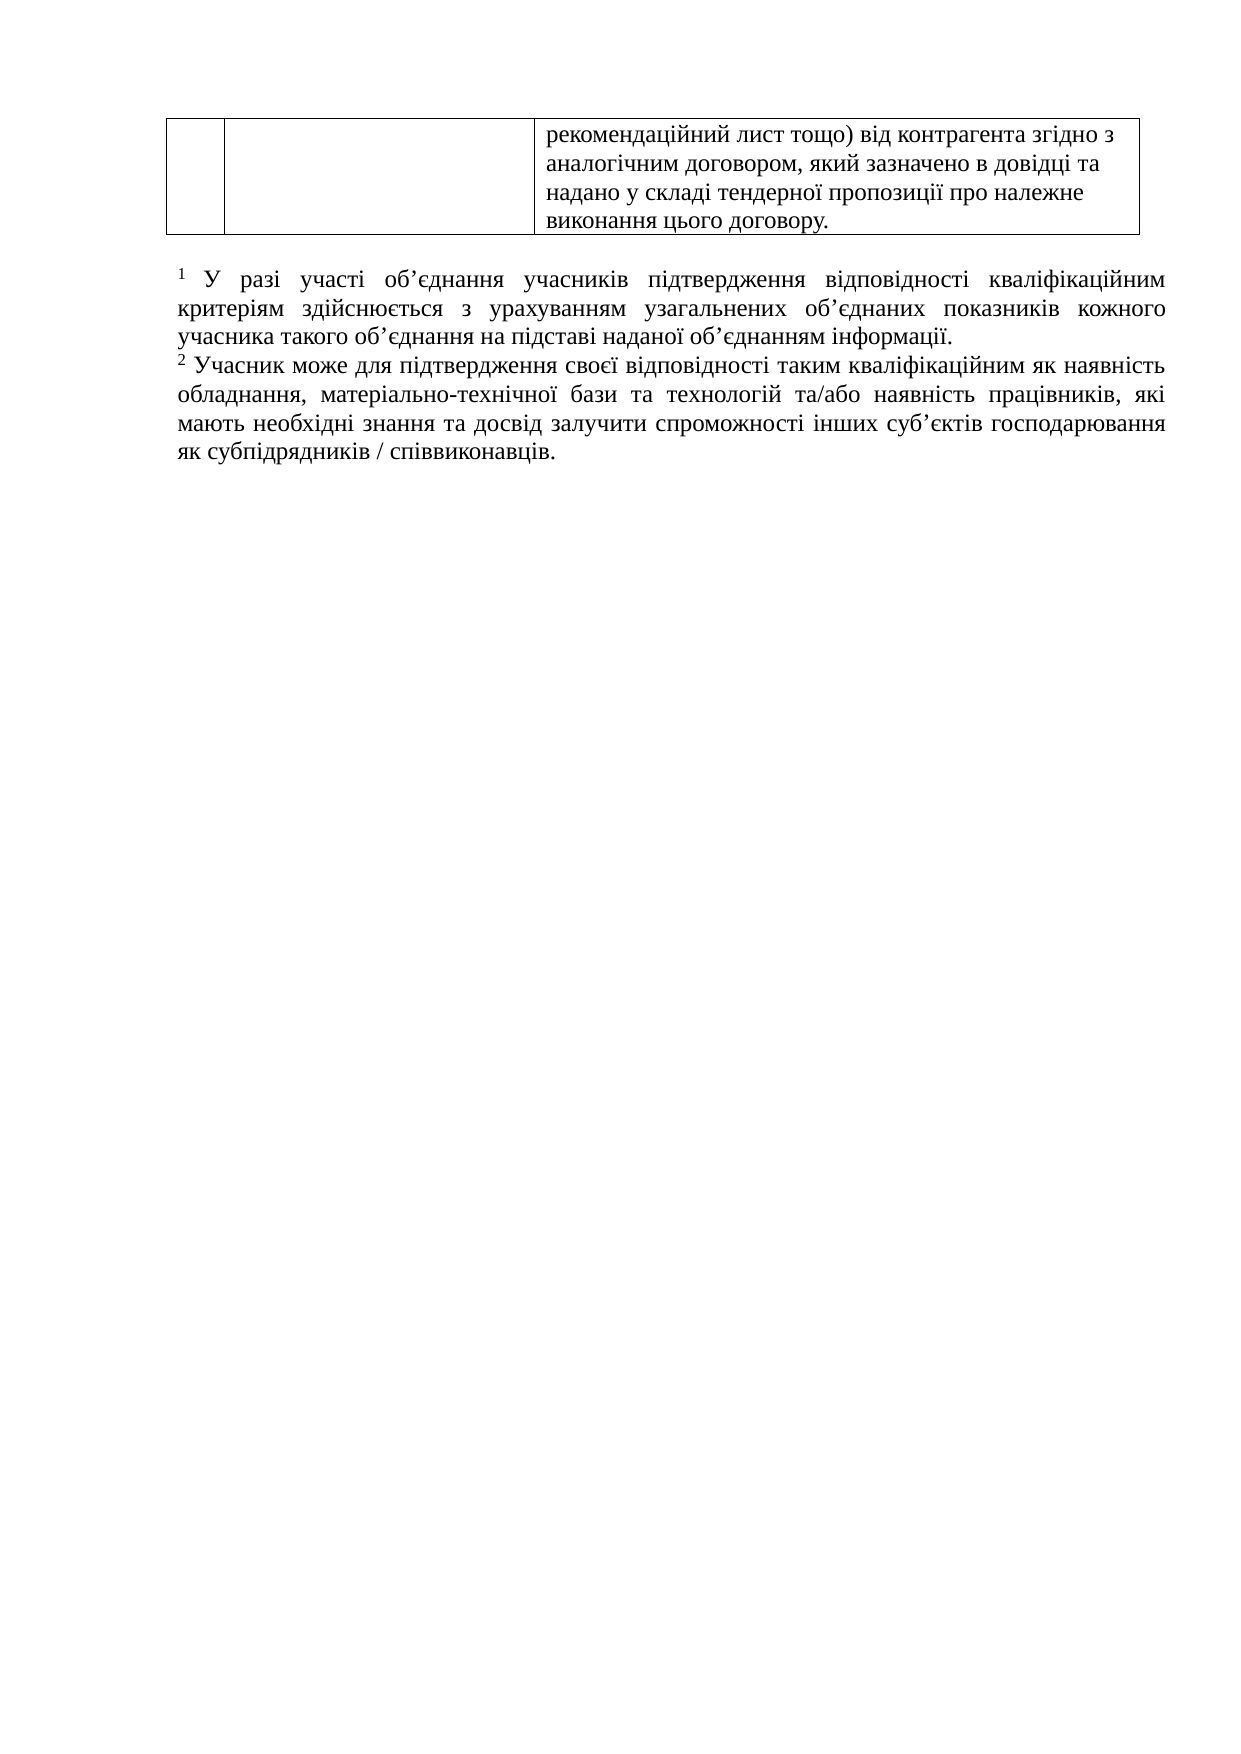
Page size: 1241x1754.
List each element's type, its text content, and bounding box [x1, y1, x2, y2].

table_cell [167, 119, 224, 234]
table_cell [225, 119, 534, 234]
text 1 У разі участі об’єднання учасників підтвердження відповідності кваліфікаційним критеріям здійснюється з урахуванням узагальнених об’єднаних показників кожного учасника такого об’єднання на підставі наданої об’єднанням інформації. [177, 264, 1167, 350]
text 2 Учасник може для підтвердження своєї відповідності таким кваліфікаційним як наявність обладнання, матеріально-технічної бази та технологій та/або наявність працівників, які мають необхідні знання та досвід залучити спроможності інших суб’єктів господарювання як субпідрядників / співвиконавців. [177, 350, 1167, 465]
table_cell рекомендаційний лист тощо) від контрагента згідно з аналогічним договором, який зазначено в довідці та надано у складі тендерної пропозиції про належне виконання цього договору. [535, 119, 1139, 234]
